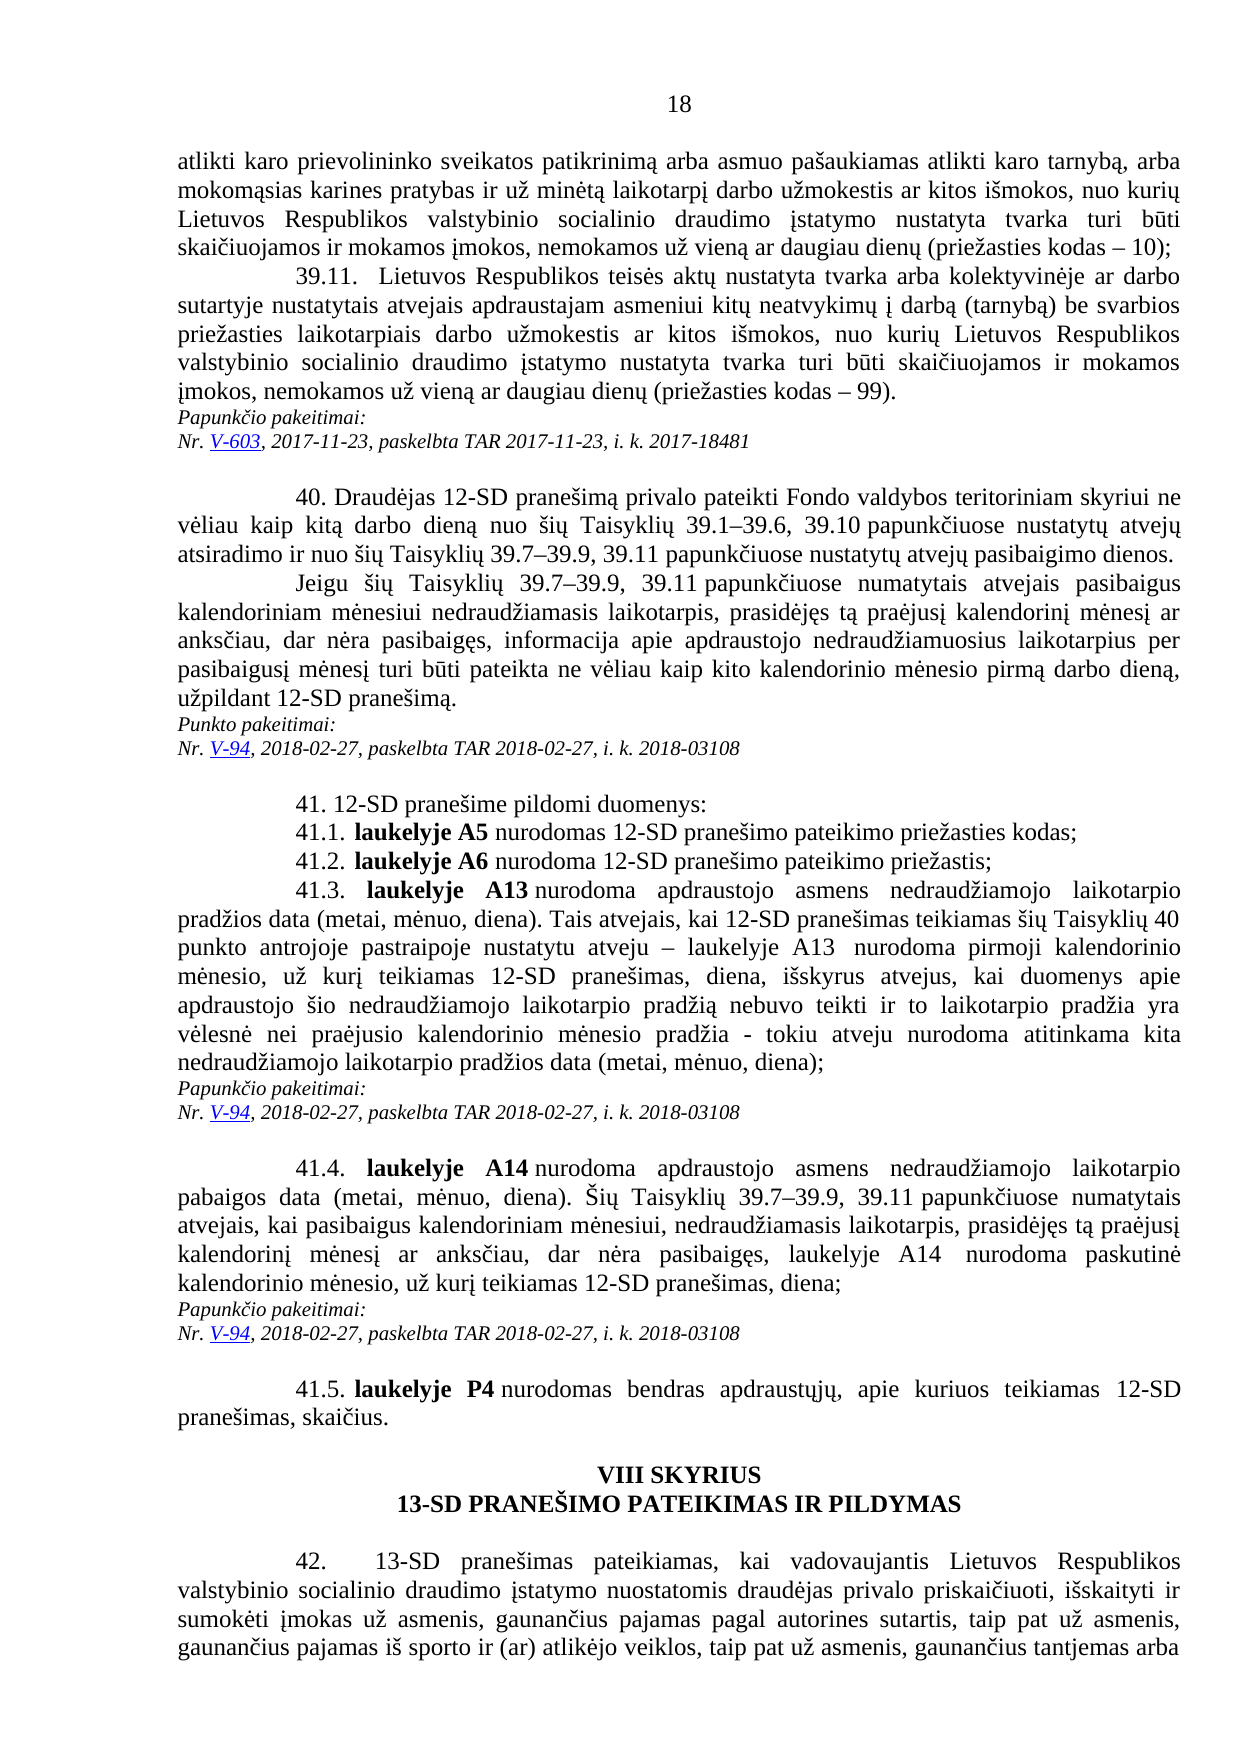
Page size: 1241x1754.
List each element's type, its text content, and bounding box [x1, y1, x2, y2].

text Nr. V-94, 2018-02-27, paskelbta TAR 2018-02-27, i. k. 2018-03108 [177, 1321, 1181, 1345]
text 39.11. Lietuvos Respublikos teisės aktų nustatyta tvarka arba kolektyvinėje ar darbo sutartyje nustatytais atvejais apdraustajam asmeniui kitų neatvykimų į darbą (tarnybą) be svarbios priežasties laikotarpiais darbo užmokestis ar kitos išmokos, nuo kurių Lietuvos Respublikos valstybinio socialinio draudimo įstatymo nustatyta tvarka turi būti skaičiuojamos ir mokamos įmokos, nemokamos už vieną ar daugiau dienų (priežasties kodas – 99). [177, 261, 1181, 405]
text Jeigu šių Taisyklių 39.7–39.9, 39.11 papunkčiuose numatytais atvejais pasibaigus kalendoriniam mėnesiui nedraudžiamasis laikotarpis, prasidėjęs tą praėjusį kalendorinį mėnesį ar anksčiau, dar nėra pasibaigęs, informacija apie apdraustojo nedraudžiamuosius laikotarpius per pasibaigusį mėnesį turi būti pateikta ne vėliau kaip kito kalendorinio mėnesio pirmą darbo dieną, užpildant 12-SD pranešimą. [177, 568, 1181, 712]
text 42. 13-SD pranešimas pateikiamas, kai vadovaujantis Lietuvos Respublikos valstybinio socialinio draudimo įstatymo nuostatomis draudėjas privalo priskaičiuoti, išskaityti ir sumokėti įmokas už asmenis, gaunančius pajamas pagal autorines sutartis, taip pat už asmenis, gaunančius pajamas iš sporto ir (ar) atlikėjo veiklos, taip pat už asmenis, gaunančius tantjemas arba [177, 1546, 1181, 1661]
text Papunkčio pakeitimai: [177, 1297, 1181, 1321]
text 40. Draudėjas 12-SD pranešimą privalo pateikti Fondo valdybos teritoriniam skyriui ne vėliau kaip kitą darbo dieną nuo šių Taisyklių 39.1–39.6, 39.10 papunkčiuose nustatytų atvejų atsiradimo ir nuo šių Taisyklių 39.7–39.9, 39.11 papunkčiuose nustatytų atvejų pasibaigimo dienos. [177, 482, 1181, 568]
text 41.1. laukelyje A5 nurodomas 12-SD pranešimo pateikimo priežasties kodas; [177, 817, 1181, 846]
text 41.4. laukelyje A14 nurodoma apdraustojo asmens nedraudžiamojo laikotarpio pabaigos data (metai, mėnuo, diena). Šių Taisyklių 39.7–39.9, 39.11 papunkčiuose numatytais atvejais, kai pasibaigus kalendoriniam mėnesiui, nedraudžiamasis laikotarpis, prasidėjęs tą praėjusį kalendorinį mėnesį ar anksčiau, dar nėra pasibaigęs, laukelyje A14 nurodoma paskutinė kalendorinio mėnesio, už kurį teikiamas 12-SD pranešimas, diena; [177, 1153, 1181, 1297]
text 41. 12-SD pranešime pildomi duomenys: [177, 789, 1181, 817]
text Papunkčio pakeitimai: [177, 405, 1181, 429]
text Punkto pakeitimai: [177, 712, 1181, 736]
text 41.5. laukelyje P4 nurodomas bendras apdraustųjų, apie kuriuos teikiamas 12-SD pranešimas, skaičius. [177, 1374, 1181, 1431]
text atlikti karo prievolininko sveikatos patikrinimą arba asmuo pašaukiamas atlikti karo tarnybą, arba mokomąsias karines pratybas ir už minėtą laikotarpį darbo užmokestis ar kitos išmokos, nuo kurių Lietuvos Respublikos valstybinio socialinio draudimo įstatymo nustatyta tvarka turi būti skaičiuojamos ir mokamos įmokos, nemokamos už vieną ar daugiau dienų (priežasties kodas – 10); [177, 146, 1181, 261]
text 13-SD PRANEŠIMO PATEIKIMAS IR PILDYMAS [177, 1489, 1181, 1517]
text 41.2. laukelyje A6 nurodoma 12-SD pranešimo pateikimo priežastis; [177, 846, 1181, 875]
text Papunkčio pakeitimai: [177, 1076, 1181, 1100]
text Nr. V-603, 2017-11-23, paskelbta TAR 2017-11-23, i. k. 2017-18481 [177, 429, 1181, 453]
text Nr. V-94, 2018-02-27, paskelbta TAR 2018-02-27, i. k. 2018-03108 [177, 736, 1181, 760]
text 41.3. laukelyje A13 nurodoma apdraustojo asmens nedraudžiamojo laikotarpio pradžios data (metai, mėnuo, diena). Tais atvejais, kai 12-SD pranešimas teikiamas šių Taisyklių 40 punkto antrojoje pastraipoje nustatytu atveju – laukelyje A13 nurodoma pirmoji kalendorinio mėnesio, už kurį teikiamas 12-SD pranešimas, diena, išskyrus atvejus, kai duomenys apie apdraustojo šio nedraudžiamojo laikotarpio pradžią nebuvo teikti ir to laikotarpio pradžia yra vėlesnė nei praėjusio kalendorinio mėnesio pradžia - tokiu atveju nurodoma atitinkama kita nedraudžiamojo laikotarpio pradžios data (metai, mėnuo, diena); [177, 875, 1181, 1076]
text Nr. V-94, 2018-02-27, paskelbta TAR 2018-02-27, i. k. 2018-03108 [177, 1100, 1181, 1124]
text VIII SKYRIUS [177, 1460, 1181, 1489]
